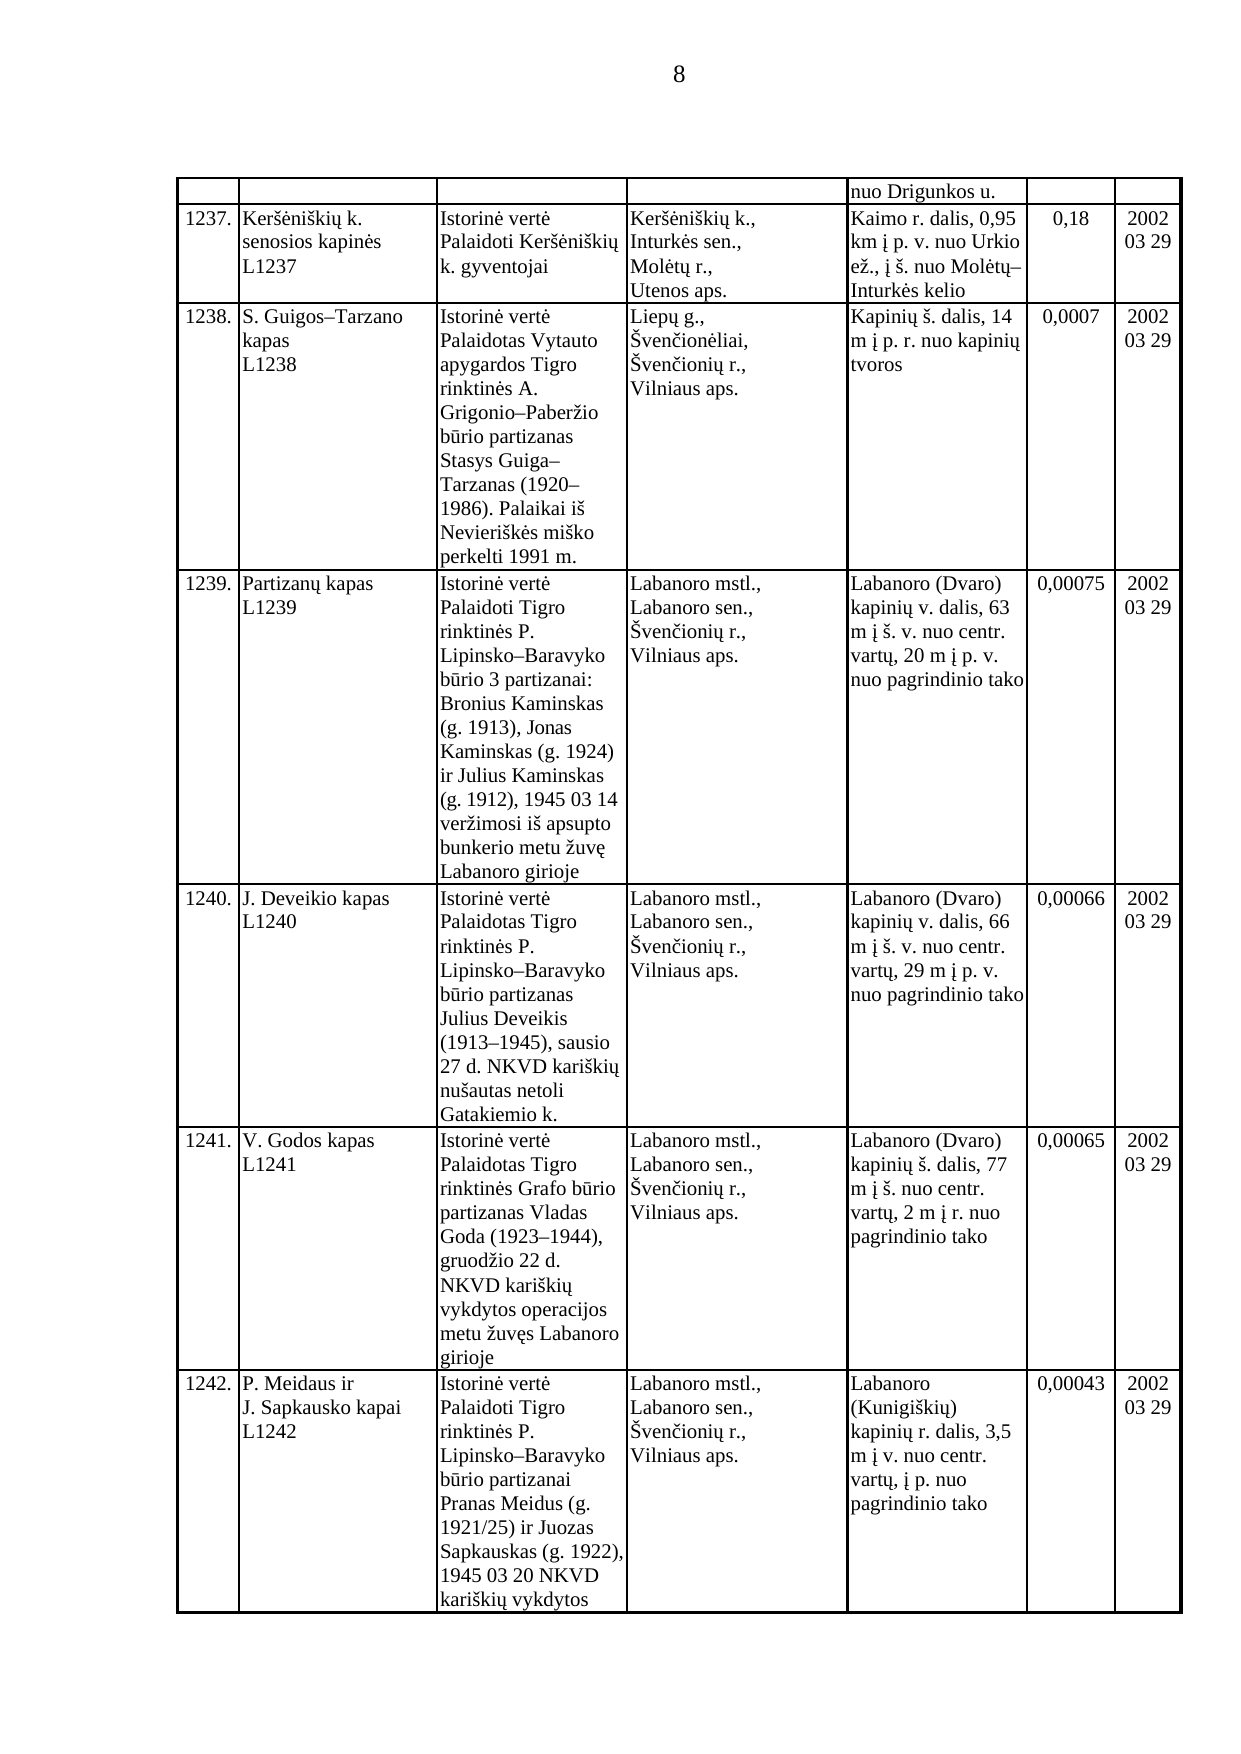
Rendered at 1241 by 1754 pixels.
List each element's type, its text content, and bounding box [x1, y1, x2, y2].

table_cell Labanoro (Dvaro) kapinių v. dalis, 66 m į š. v. nuo centr. vartų, 29 m į p. v. nuo pagrindinio tako [849, 885, 1026, 1126]
table_cell 2002 03 29 [1116, 304, 1179, 568]
table_cell Labanoro mstl., Labanoro sen., Švenčionių r., Vilniaus aps. [628, 1371, 846, 1611]
table_cell Kapinių š. dalis, 14 m į p. r. nuo kapinių tvoros [849, 304, 1026, 568]
table_cell 1240. [179, 885, 238, 1126]
table_cell Istorinė vertė Palaidoti Tigro rinktinės P. Lipinsko–Baravyko būrio partizanai Pranas Meidus (g. 1921/25) ir Juozas Sapkauskas (g. 1922), 1945 03 20 NKVD kariškių vykdytos [438, 1371, 626, 1611]
table_cell Labanoro mstl., Labanoro sen., Švenčionių r., Vilniaus aps. [628, 1128, 846, 1369]
table_cell 1238. [179, 304, 238, 568]
table_cell 0,00075 [1028, 571, 1114, 883]
table_cell Labanoro (Kunigiškių) kapinių r. dalis, 3,5 m į v. nuo centr. vartų, į p. nuo pagrindinio tako [849, 1371, 1026, 1611]
table_cell [240, 179, 436, 203]
table_cell S. Guigos–Tarzano kapas L1238 [240, 304, 436, 568]
table_cell V. Godos kapas L1241 [240, 1128, 436, 1369]
table_cell J. Deveikio kapas L1240 [240, 885, 436, 1126]
table_cell Keršėniškių k., Inturkės sen., Molėtų r., Utenos aps. [628, 205, 846, 302]
table_cell 2002 03 29 [1116, 1128, 1179, 1369]
table_cell 2002 03 29 [1116, 1371, 1179, 1611]
table_cell [1116, 179, 1179, 203]
table_cell 2002 03 29 [1116, 205, 1179, 302]
table_cell 0,0007 [1028, 304, 1114, 568]
table_cell Labanoro mstl., Labanoro sen., Švenčionių r., Vilniaus aps. [628, 885, 846, 1126]
table_cell 0,00043 [1028, 1371, 1114, 1611]
table_cell 1239. [179, 571, 238, 883]
table_cell 0,00065 [1028, 1128, 1114, 1369]
table_cell P. Meidaus ir J. Sapkausko kapai L1242 [240, 1371, 436, 1611]
table_cell Labanoro (Dvaro) kapinių š. dalis, 77 m į š. nuo centr. vartų, 2 m į r. nuo pagrindinio tako [849, 1128, 1026, 1369]
table_cell 1242. [179, 1371, 238, 1611]
table_cell 0,00066 [1028, 885, 1114, 1126]
table_cell Istorinė vertė Palaidotas Tigro rinktinės Grafo būrio partizanas Vladas Goda (1923–1944), gruodžio 22 d. NKVD kariškių vykdytos operacijos metu žuvęs Labanoro girioje [438, 1128, 626, 1369]
table_cell Istorinė vertė Palaidoti Tigro rinktinės P. Lipinsko–Baravyko būrio 3 partizanai: Bronius Kaminskas (g. 1913), Jonas Kaminskas (g. 1924) ir Julius Kaminskas (g. 1912), 1945 03 14 veržimosi iš apsupto bunkerio metu žuvę Labanoro girioje [438, 571, 626, 883]
table_cell 2002 03 29 [1116, 885, 1179, 1126]
table_cell Istorinė vertė Palaidoti Keršėniškių k. gyventojai [438, 205, 626, 302]
table_cell Liepų g., Švenčionėliai, Švenčionių r., Vilniaus aps. [628, 304, 846, 568]
table_cell [438, 179, 626, 203]
table_cell 0,18 [1028, 205, 1114, 302]
table_cell nuo Drigunkos u. [849, 179, 1026, 203]
table_cell 1241. [179, 1128, 238, 1369]
table_cell [1028, 179, 1114, 203]
table_cell Istorinė vertė Palaidotas Vytauto apygardos Tigro rinktinės A. Grigonio–Paberžio būrio partizanas Stasys Guiga–Tarzanas (1920–1986). Palaikai iš Nevieriškės miško perkelti 1991 m. [438, 304, 626, 568]
table_cell Partizanų kapas L1239 [240, 571, 436, 883]
table_cell Labanoro (Dvaro) kapinių v. dalis, 63 m į š. v. nuo centr. vartų, 20 m į p. v. nuo pagrindinio tako [849, 571, 1026, 883]
table_cell Kaimo r. dalis, 0,95 km į p. v. nuo Urkio ež., į š. nuo Molėtų–Inturkės kelio [849, 205, 1026, 302]
table_cell Labanoro mstl., Labanoro sen., Švenčionių r., Vilniaus aps. [628, 571, 846, 883]
table_cell [628, 179, 846, 203]
table_cell 1237. [179, 205, 238, 302]
table_cell Istorinė vertė Palaidotas Tigro rinktinės P. Lipinsko–Baravyko būrio partizanas Julius Deveikis (1913–1945), sausio 27 d. NKVD kariškių nušautas netoli Gatakiemio k. [438, 885, 626, 1126]
table_cell Keršėniškių k. senosios kapinės L1237 [240, 205, 436, 302]
table_cell [179, 179, 238, 203]
table_cell 2002 03 29 [1116, 571, 1179, 883]
